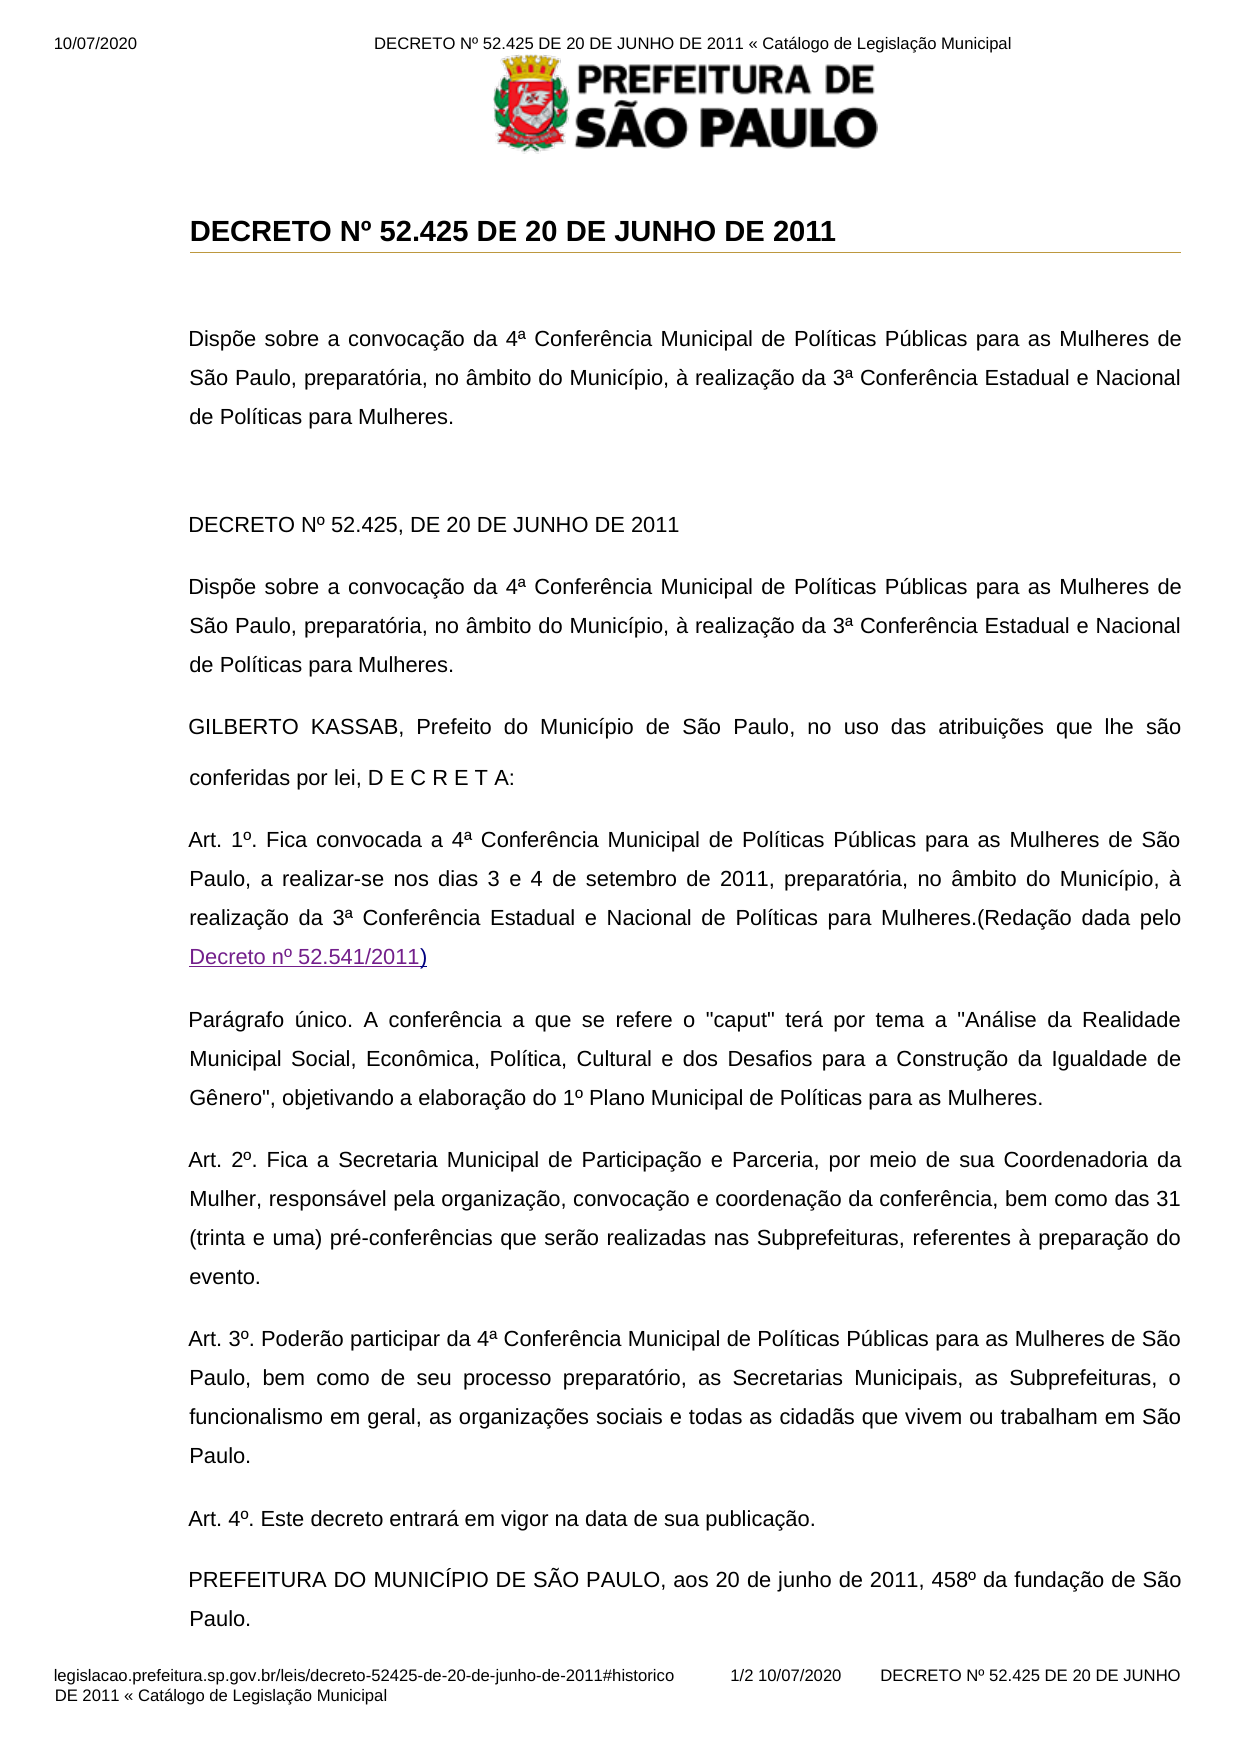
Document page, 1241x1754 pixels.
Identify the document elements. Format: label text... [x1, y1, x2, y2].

text Art. 2º. Fica a Secretaria Municipal de Participação e Parceria, por meio de sua Coordenadoria da Mulher, responsável pela organização, convocação e coordenação da conferência, bem como das 31 (trinta e uma) pré-conferências que serão realizadas nas Subprefeituras, referentes à preparação do evento. [188, 1147, 1183, 1289]
text 10/07/2020 DECRETO Nº 52.425 DE 20 DE JUNHO DE 2011 « Catálogo de Legislação Municipal [53, 34, 1185, 53]
text Dispõe sobre a convocação da 4ª Conferência Municipal de Políticas Públicas para as Mulheres de São Paulo, preparatória, no âmbito do Município, à realização da 3ª Conferência Estadual e Nacional de Políticas para Mulheres. [188, 325, 1183, 429]
picture [493, 54, 878, 200]
text Art. 3º. Poderão participar da 4ª Conferência Municipal de Políticas Públicas para as Mulheres de São Paulo, bem como de seu processo preparatório, as Secretarias Municipais, as Subprefeituras, o funcionalismo em geral, as organizações sociais e todas as cidadãs que vivem ou trabalham em São Paulo. [188, 1326, 1183, 1468]
text PREFEITURA DO MUNICÍPIO DE SÃO PAULO, aos 20 de junho de 2011, 458º da fundação de São Paulo. [188, 1567, 1183, 1631]
text Dispõe sobre a convocação da 4ª Conferência Municipal de Políticas Públicas para as Mulheres de São Paulo, preparatória, no âmbito do Município, à realização da 3ª Conferência Estadual e Nacional de Políticas para Mulheres. [188, 573, 1183, 677]
text GILBERTO KASSAB, Prefeito do Município de São Paulo, no uso das atribuições que lhe são conferidas por lei, D E C R E T A: [188, 714, 1183, 790]
text Parágrafo único. A conferência a que se refere o "caput" terá por tema a "Análise da Realidade Municipal Social, Econômica, Política, Cultural e dos Desafios para a Construção da Igualdade de Gênero", objetivando a elaboração do 1º Plano Municipal de Políticas para as Mulheres. [188, 1006, 1183, 1110]
text Art. 1º. Fica convocada a 4ª Conferência Municipal de Políticas Públicas para as Mulheres de São Paulo, a realizar-se nos dias 3 e 4 de setembro de 2011, preparatória, no âmbito do Município, à realização da 3ª Conferência Estadual e Nacional de Políticas para Mulheres.(Redação dada pelo Decreto nº 52.541/2011) [188, 827, 1183, 969]
text legislacao.prefeitura.sp.gov.br/leis/decreto-52425-de-20-de-junho-de-2011#historico 1/2 10/07/2020 DECRETO Nº 52.425 DE 20 DE JUNHO DE 2011 « Catálogo de Legislação Municipal [53, 1665, 1185, 1705]
text DECRETO Nº 52.425, DE 20 DE JUNHO DE 2011 [188, 512, 1183, 537]
text Art. 4º. Este decreto entrará em vigor na data de sua publicação. [188, 1506, 1183, 1531]
